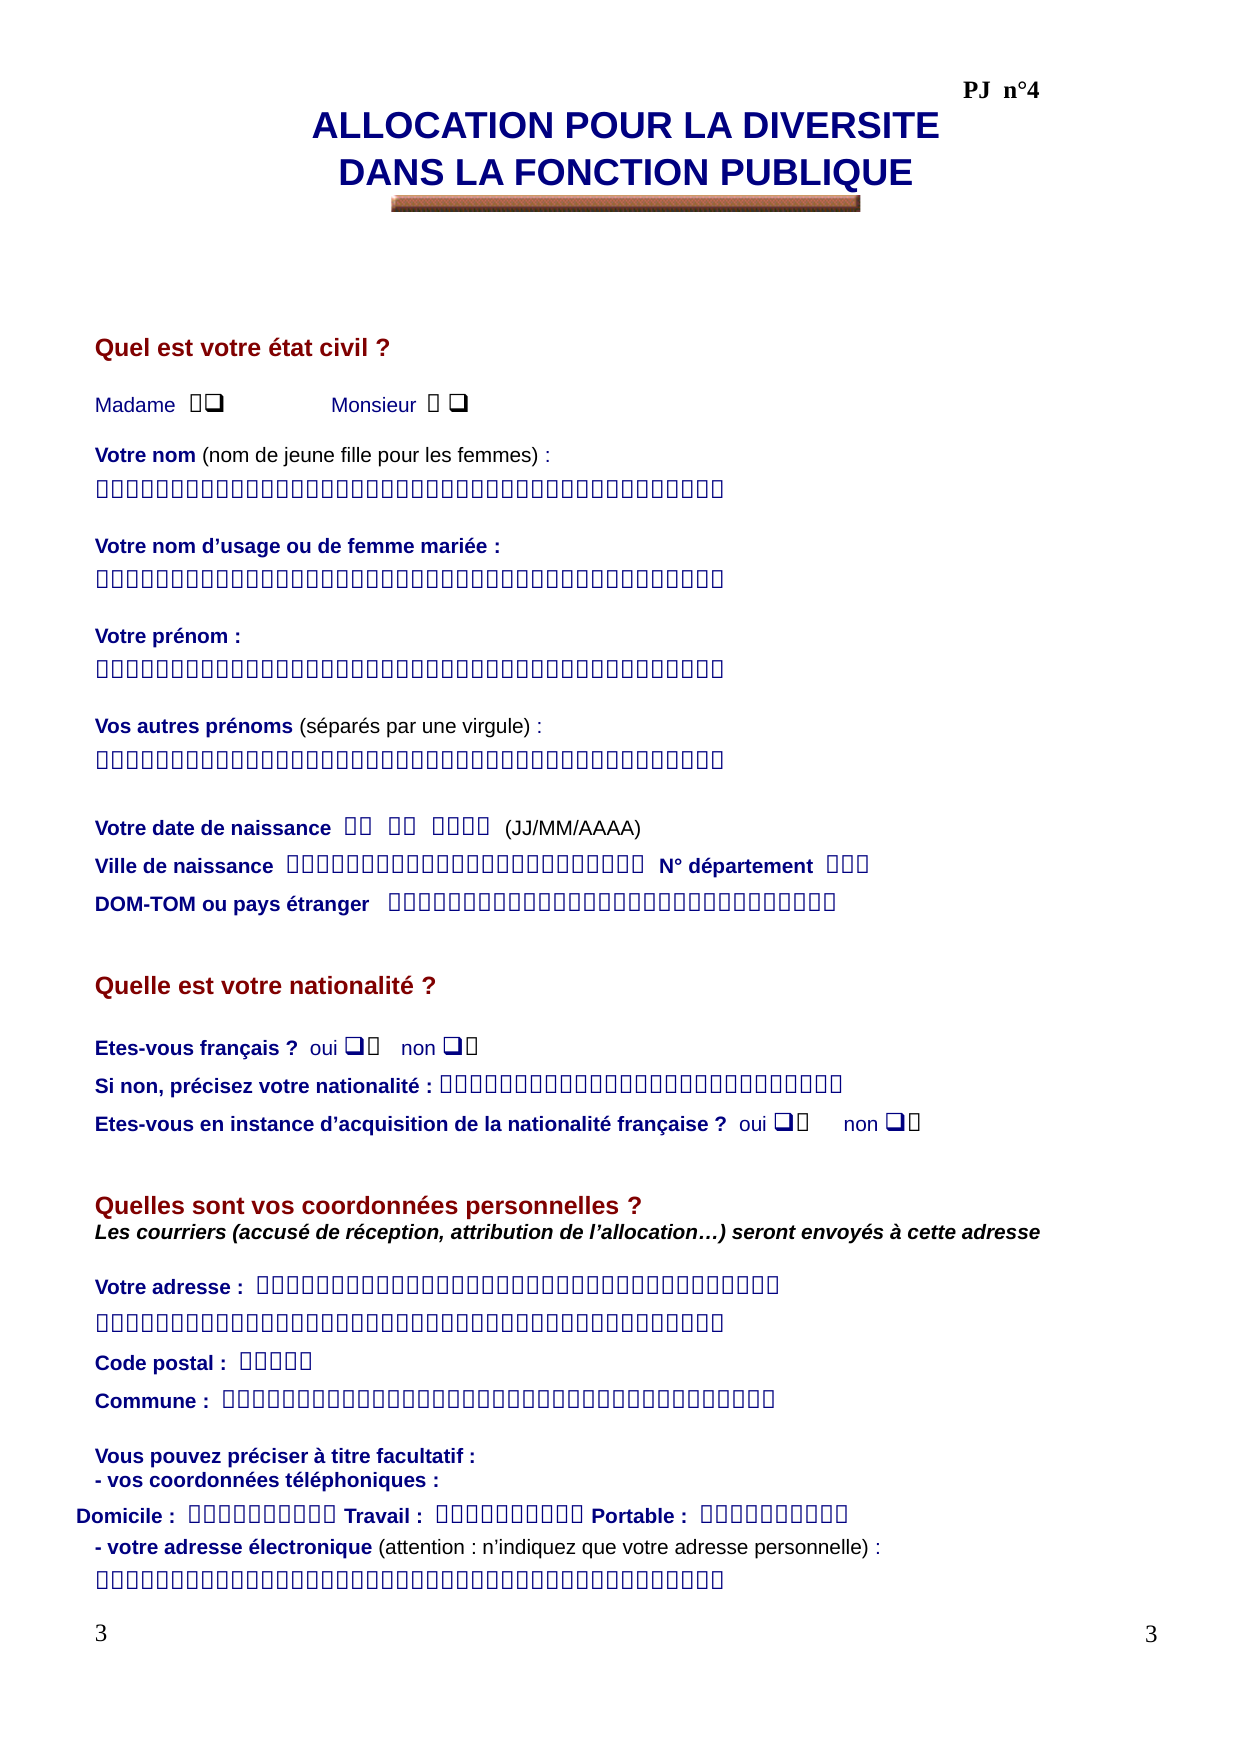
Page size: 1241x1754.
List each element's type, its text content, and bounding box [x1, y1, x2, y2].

text DANS LA FONCTION PUBLIQUE [94, 150, 1157, 193]
text DOM-TOM ou pays étranger  [94, 885, 1157, 919]
text  [94, 1306, 1157, 1340]
text Quelle est votre nationalité ? [94, 971, 1157, 1000]
text - votre adresse électronique (attention : n’indiquez que votre adresse personnelle) : [94, 1534, 1157, 1558]
text Etes-vous français ? oui q non q [94, 1028, 1157, 1062]
text Etes-vous en instance d’acquisition de la nationalité française ? oui q non q [94, 1104, 1157, 1139]
text Votre date de naissance    (JJ/MM/AAAA) [94, 809, 1157, 843]
text Les courriers (accusé de réception, attribution de l’allocation…) seront envoyés à cette adresse [94, 1219, 1157, 1243]
text Votre nom (nom de jeune fille pour les femmes) : [94, 443, 1157, 467]
text - vos coordonnées téléphoniques : [94, 1468, 1157, 1492]
text  [94, 742, 1157, 776]
text Madame q Monsieur  q [94, 385, 1157, 419]
text Vous pouvez préciser à titre facultatif : [94, 1444, 1157, 1468]
text Vos autres prénoms (séparés par une virgule) : [94, 714, 1157, 738]
text  [94, 652, 1157, 686]
text  [94, 471, 1157, 505]
text Si non, précisez votre nationalité :  [94, 1066, 1157, 1100]
text Votre nom d’usage ou de femme mariée : [94, 533, 1157, 557]
text ALLOCATION POUR LA DIVERSITE [94, 104, 1157, 147]
text Ville de naissance  N° département  [94, 847, 1157, 881]
text Commune :  [94, 1382, 1157, 1416]
text Domicile :  Travail :  Portable :  [76, 1496, 1163, 1530]
text Quelles sont vos coordonnées personnelles ? [94, 1191, 1157, 1219]
text Votre adresse :  [94, 1267, 1157, 1301]
text  [94, 1563, 1157, 1597]
text Votre prénom : [94, 624, 1157, 648]
text Quel est votre état civil ? [94, 332, 1157, 361]
text Code postal :  [94, 1344, 1157, 1378]
text  [94, 562, 1157, 596]
picture [391, 195, 861, 212]
